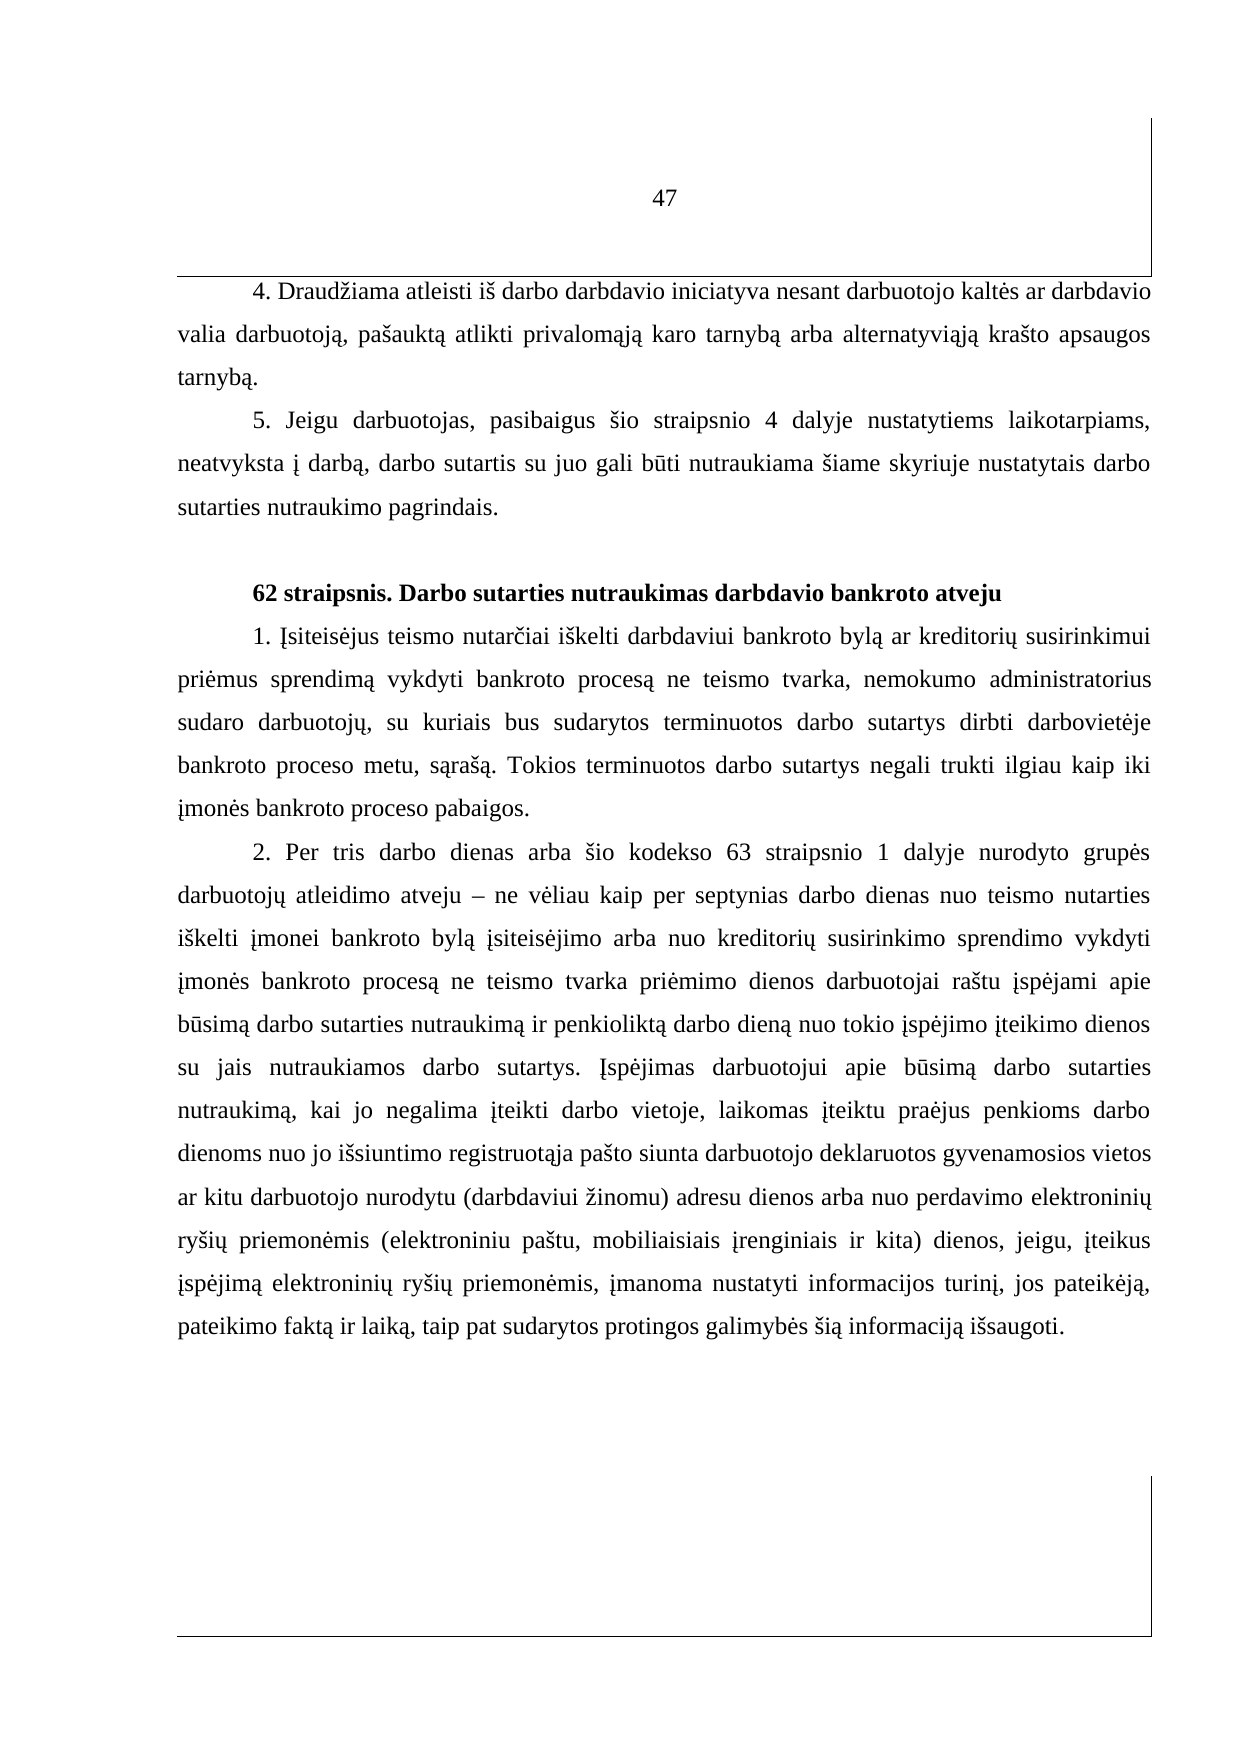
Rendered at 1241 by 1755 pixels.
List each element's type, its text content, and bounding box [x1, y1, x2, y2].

text 1. Įsiteisėjus teismo nutarčiai iškelti darbdaviui bankroto bylą ar kreditorių susirinkimui priėmus sprendimą vykdyti bankroto procesą ne teismo tvarka, nemokumo administratorius sudaro darbuotojų, su kuriais bus sudarytos terminuotos darbo sutartys dirbti darbovietėje bankroto proceso metu, sąrašą. Tokios terminuotos darbo sutartys negali trukti ilgiau kaip iki įmonės bankroto proceso pabaigos. [177, 621, 1152, 822]
text 4. Draudžiama atleisti iš darbo darbdavio iniciatyva nesant darbuotojo kaltės ar darbdavio valia darbuotoją, pašauktą atlikti privalomąją karo tarnybą arba alternatyviąją krašto apsaugos tarnybą. [177, 276, 1152, 391]
text 5. Jeigu darbuotojas, pasibaigus šio straipsnio 4 dalyje nustatytiems laikotarpiams, neatvyksta į darbą, darbo sutartis su juo gali būti nutraukiama šiame skyriuje nustatytais darbo sutarties nutraukimo pagrindais. [177, 405, 1152, 520]
text 2. Per tris darbo dienas arba šio kodekso 63 straipsnio 1 dalyje nurodyto grupės darbuotojų atleidimo atveju – ne vėliau kaip per septynias darbo dienas nuo teismo nutarties iškelti įmonei bankroto bylą įsiteisėjimo arba nuo kreditorių susirinkimo sprendimo vykdyti įmonės bankroto procesą ne teismo tvarka priėmimo dienos darbuotojai raštu įspėjami apie būsimą darbo sutarties nutraukimą ir penkioliktą darbo dieną nuo tokio įspėjimo įteikimo dienos su jais nutraukiamos darbo sutartys. Įspėjimas darbuotojui apie būsimą darbo sutarties nutraukimą, kai jo negalima įteikti darbo vietoje, laikomas įteiktu praėjus penkioms darbo dienoms nuo jo išsiuntimo registruotąja pašto siunta darbuotojo deklaruotos gyvenamosios vietos ar kitu darbuotojo nurodytu (darbdaviui žinomu) adresu dienos arba nuo perdavimo elektroninių ryšių priemonėmis (elektroniniu paštu, mobiliaisiais įrenginiais ir kita) dienos, jeigu, įteikus įspėjimą elektroninių ryšių priemonėmis, įmanoma nustatyti informacijos turinį, jos pateikėją, pateikimo faktą ir laiką, taip pat sudarytos protingos galimybės šią informaciją išsaugoti. [177, 837, 1152, 1340]
text 62 straipsnis. Darbo sutarties nutraukimas darbdavio bankroto atveju [177, 578, 1152, 607]
